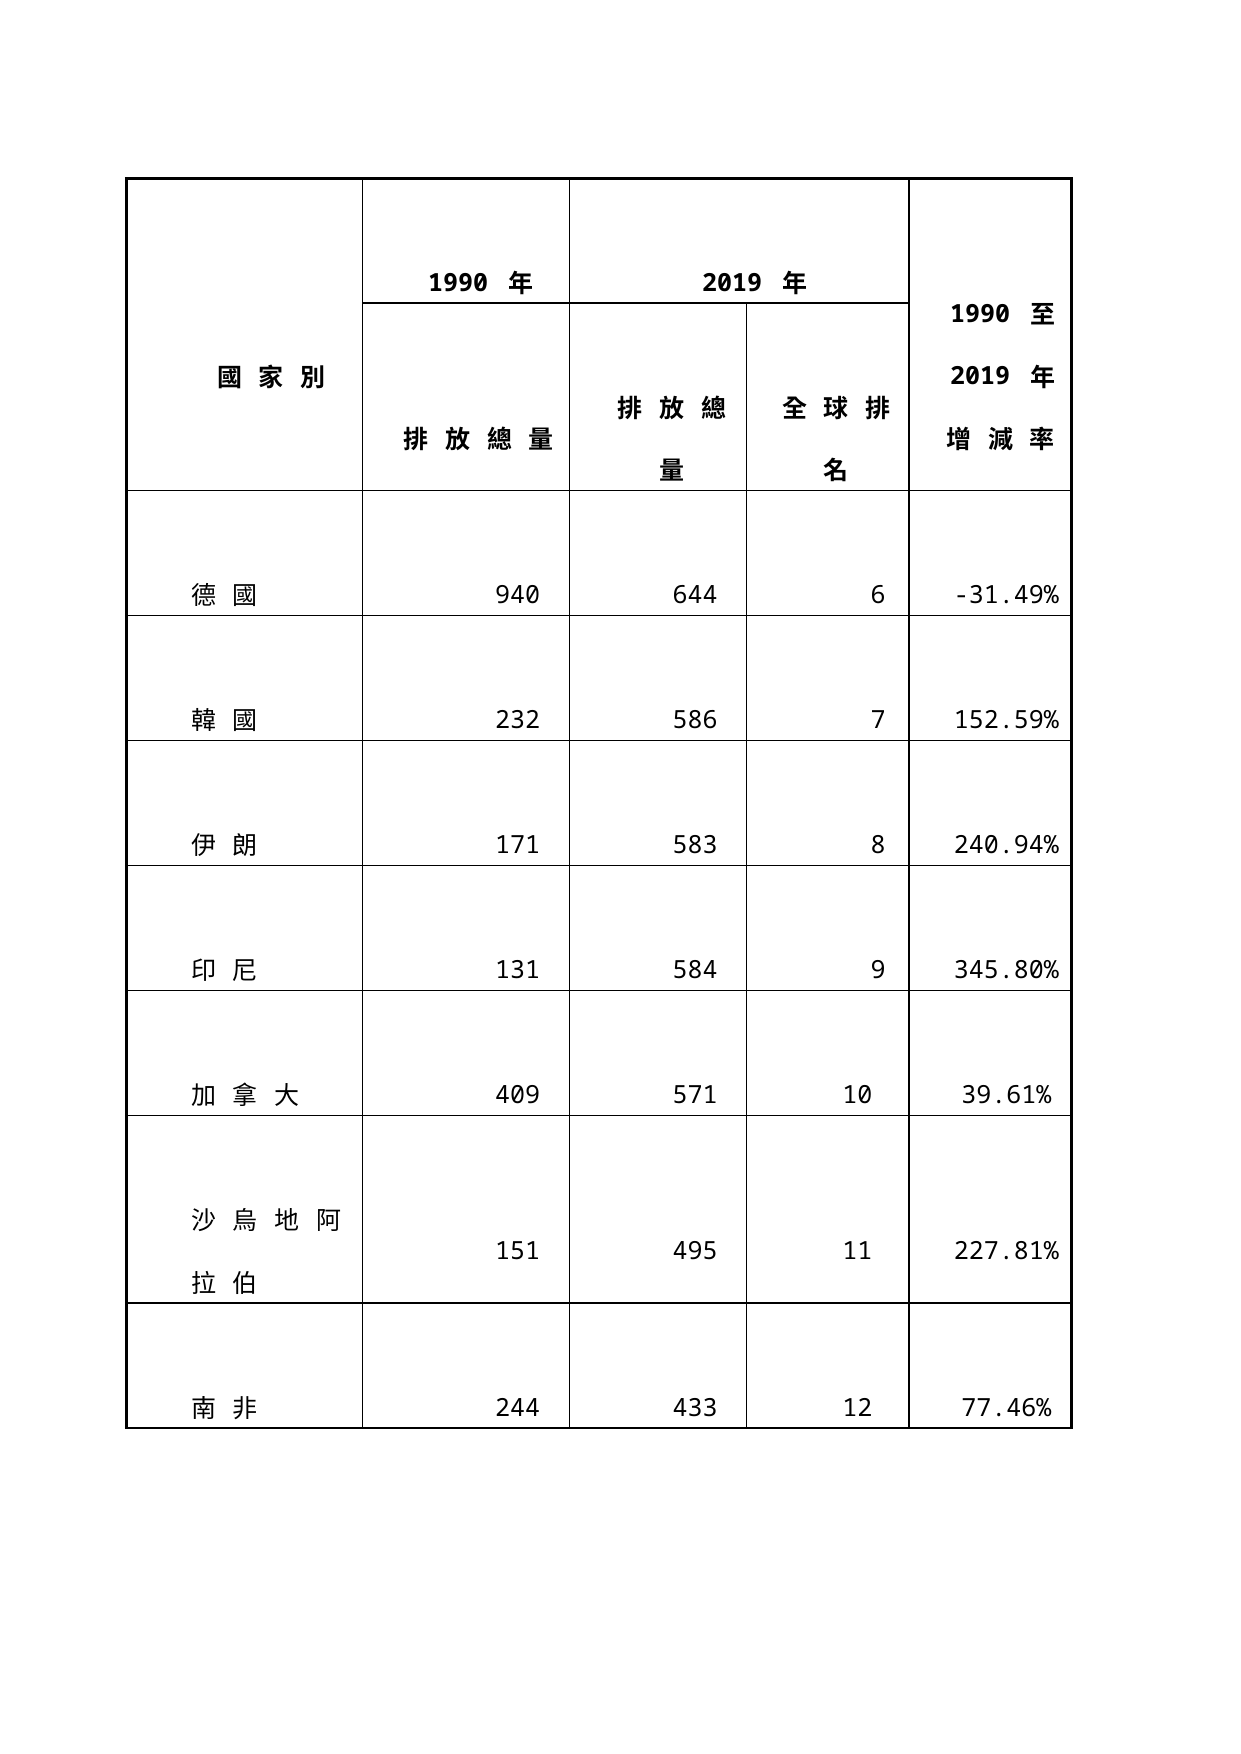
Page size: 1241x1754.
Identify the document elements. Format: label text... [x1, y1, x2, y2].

table_cell 227.81% [910, 1116, 1070, 1302]
table_cell 151 [363, 1116, 569, 1302]
table_cell 433 [570, 1304, 746, 1427]
table_cell 6 [747, 491, 908, 615]
table_cell 152.59% [910, 616, 1070, 740]
table_cell 131 [363, 866, 569, 990]
table_cell 8 [747, 741, 908, 865]
table_cell 11 [747, 1116, 908, 1302]
table_cell 495 [570, 1116, 746, 1302]
table_cell 加拿大 [128, 991, 362, 1115]
table_header 2019年 [570, 180, 908, 302]
table_cell 571 [570, 991, 746, 1115]
table_cell 171 [363, 741, 569, 865]
table_cell 7 [747, 616, 908, 740]
table_cell 德國 [128, 491, 362, 615]
table_cell 全球排名 [747, 304, 908, 490]
table_cell 940 [363, 491, 569, 615]
table_cell 77.46% [910, 1304, 1070, 1427]
table_cell 南非 [128, 1304, 362, 1427]
table_cell 韓國 [128, 616, 362, 740]
table_cell 伊朗 [128, 741, 362, 865]
table_cell 排放總量 [570, 304, 746, 490]
table_cell 232 [363, 616, 569, 740]
table_header 1990年 [363, 180, 569, 302]
table_cell 244 [363, 1304, 569, 1427]
table_cell 584 [570, 866, 746, 990]
table_cell 印尼 [128, 866, 362, 990]
table_cell 583 [570, 741, 746, 865]
table_cell 345.80% [910, 866, 1070, 990]
table_cell 240.94% [910, 741, 1070, 865]
table_cell 12 [747, 1304, 908, 1427]
table_cell 39.61% [910, 991, 1070, 1115]
table_cell 409 [363, 991, 569, 1115]
table_cell -31.49% [910, 491, 1070, 615]
table_cell 排放總量 [363, 304, 569, 490]
table_cell 9 [747, 866, 908, 990]
table_cell 586 [570, 616, 746, 740]
table_cell 644 [570, 491, 746, 615]
table_cell 沙烏地阿拉伯 [128, 1116, 362, 1302]
table_header 國家別 [128, 180, 362, 490]
table_header 1990至2019年增減率 [910, 180, 1070, 490]
table_cell 10 [747, 991, 908, 1115]
